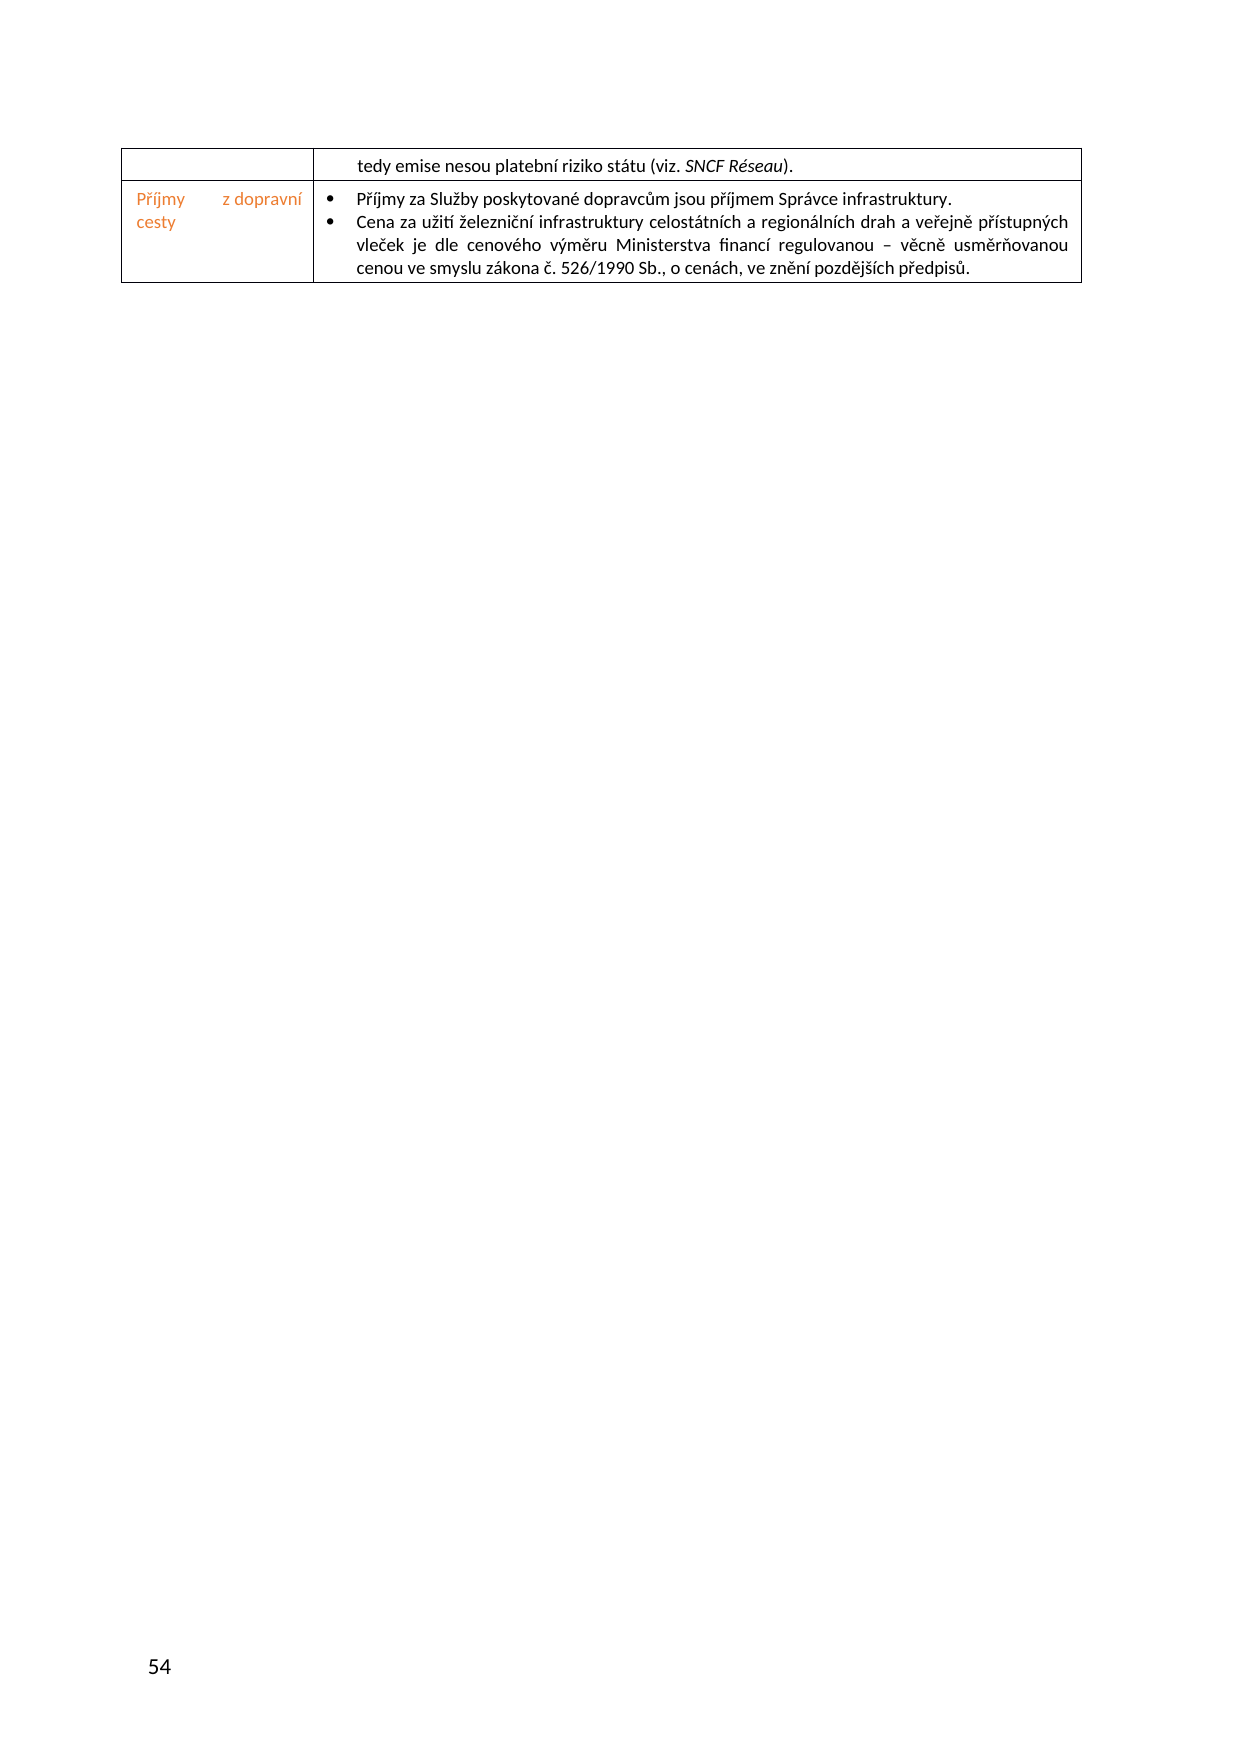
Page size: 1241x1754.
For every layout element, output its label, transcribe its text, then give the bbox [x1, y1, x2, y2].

table_cell [122, 149, 313, 180]
table_cell Příjmy za Služby poskytované dopravcům jsou příjmem Správce infrastruktury. Cena za užití železniční infrastruktury celostátních a regionálních drah a veřejně přístupných vleček je dle cenového výměru Ministerstva financí regulovanou – věcně usměrňovanou cenou ve smyslu zákona č. 526/1990 Sb., o cenách, ve znění pozdějších předpisů. [314, 181, 1081, 282]
table_cell tedy emise nesou platební riziko státu (viz. SNCF Réseau). [314, 149, 1081, 180]
table_cell Příjmy z dopravní cesty [122, 181, 313, 282]
